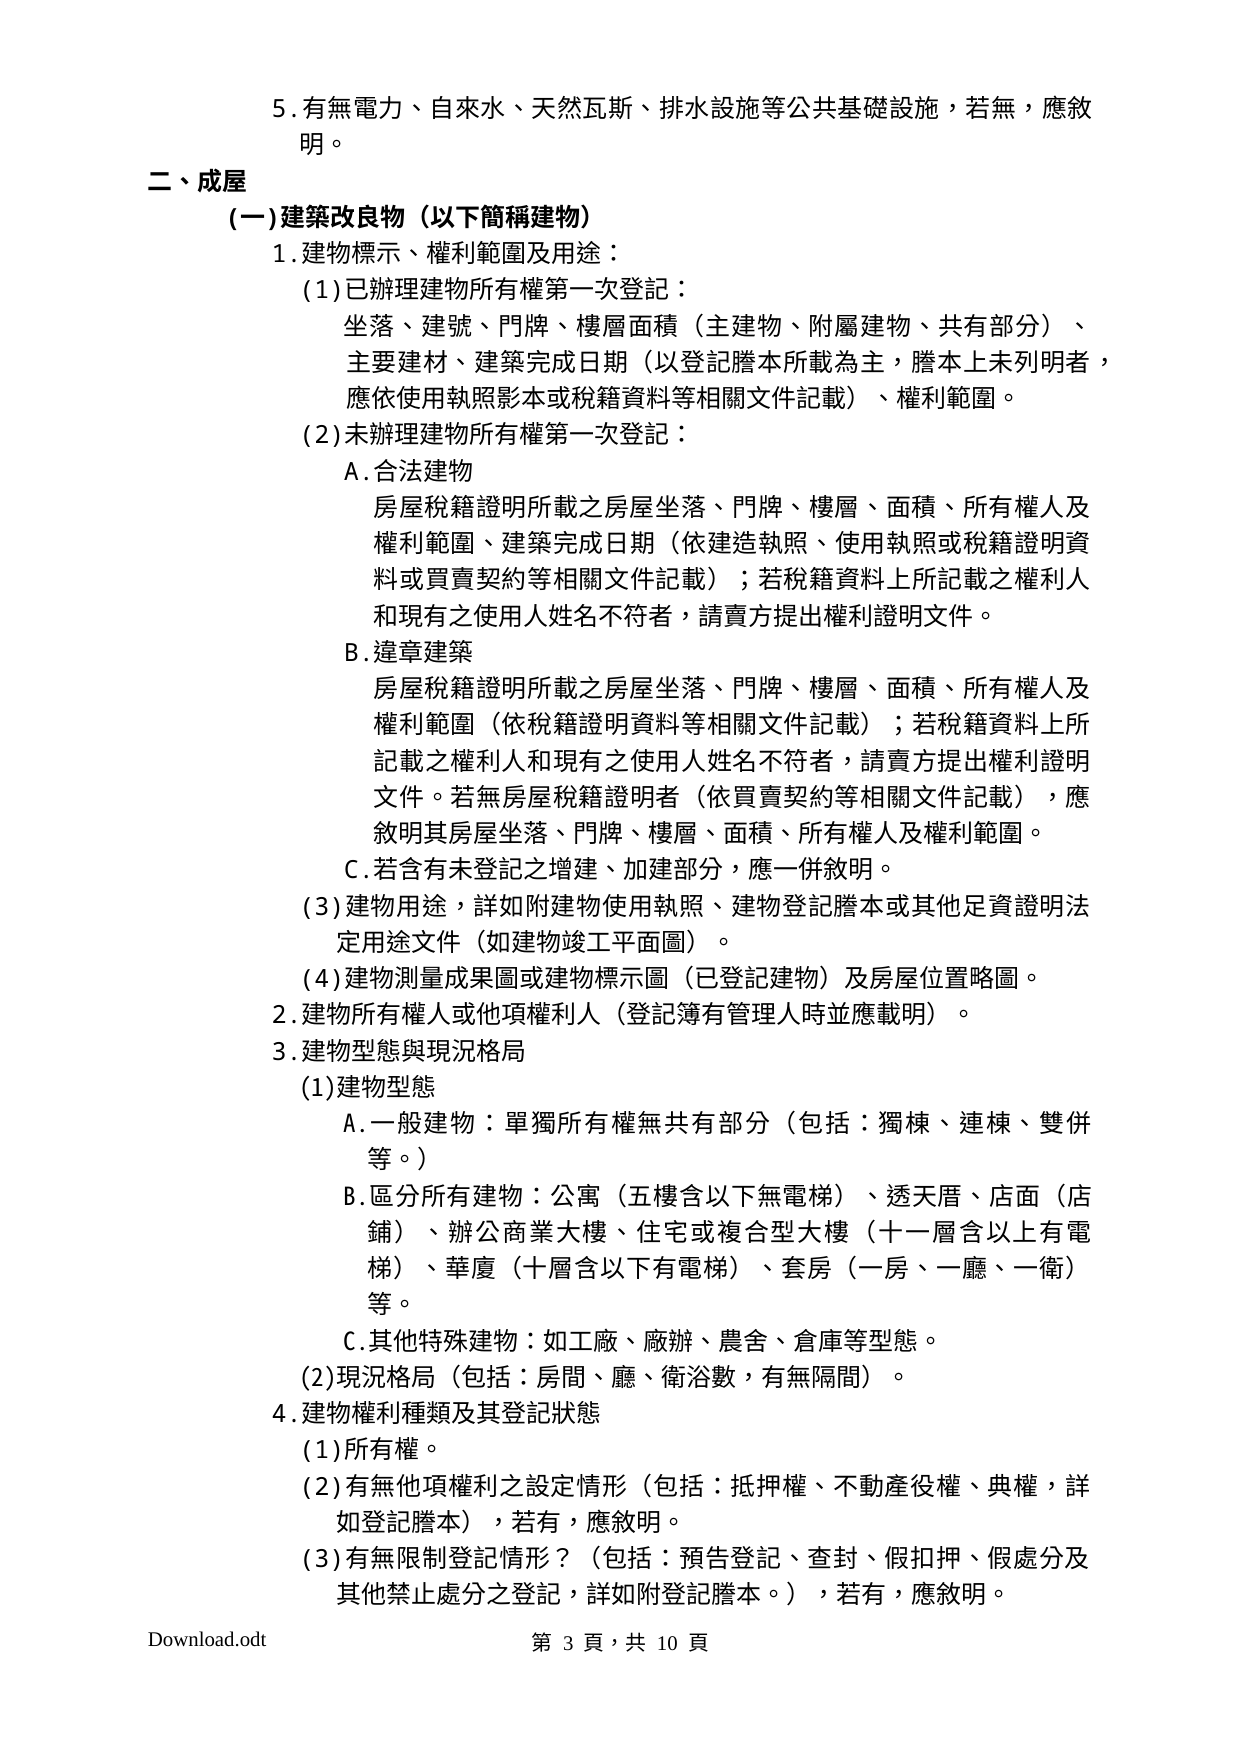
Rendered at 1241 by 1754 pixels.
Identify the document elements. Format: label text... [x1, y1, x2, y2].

text 4.建物權利種類及其登記狀態 [271, 1394, 1092, 1430]
text B.違章建築 [344, 632, 1092, 669]
text (1)建物型態 [299, 1067, 1092, 1104]
text (1)所有權。 [299, 1430, 1092, 1466]
text A.一般建物：單獨所有權無共有部分（包括：獨棟、連棟、雙併等。） [343, 1104, 1092, 1176]
text B.區分所有建物：公寓（五樓含以下無電梯）、透天厝、店面（店鋪）、辦公商業大樓、住宅或複合型大樓（十一層含以上有電梯）、華廈（十層含以下有電梯）、套房（一房、一廳、一衛）等。 [343, 1176, 1092, 1321]
text 2.建物所有權人或他項權利人（登記簿有管理人時並應載明）。 [271, 995, 1092, 1031]
text 5.有無電力、自來水、天然瓦斯、排水設施等公共基礎設施，若無，應敘明。 [271, 89, 1092, 161]
text (1)已辦理建物所有權第一次登記： [299, 270, 1092, 306]
text (2)有無他項權利之設定情形（包括：抵押權、不動產役權、典權，詳如登記謄本），若有，應敘明。 [299, 1466, 1092, 1539]
text 3.建物型態與現況格局 [271, 1031, 1092, 1067]
text (2)現況格局（包括：房間、廳、衛浴數，有無隔間）。 [299, 1357, 1092, 1394]
text 1.建物標示、權利範圍及用途： [271, 234, 1092, 270]
text (4)建物測量成果圖或建物標示圖（已登記建物）及房屋位置略圖。 [299, 959, 1092, 995]
text 房屋稅籍證明所載之房屋坐落、門牌、樓層、面積、所有權人及權利範圍、建築完成日期（依建造執照、使用執照或稅籍證明資料或買賣契約等相關文件記載）；若稅籍資料上所記載之權利人和現有之使用人姓名不符者，請賣方提出權利證明文件。 [373, 487, 1092, 632]
text C.若含有未登記之增建、加建部分，應一併敘明。 [344, 850, 1092, 886]
text (3)有無限制登記情形？（包括：預告登記、查封、假扣押、假處分及其他禁止處分之登記，詳如附登記謄本。），若有，應敘明。 [299, 1539, 1092, 1611]
text 坐落、建號、門牌、樓層面積（主建物、附屬建物、共有部分）、主要建材、建築完成日期（以登記謄本所載為主，謄本上未列明者，應依使用執照影本或稅籍資料等相關文件記載）、權利範圍。 [344, 306, 1092, 415]
text C.其他特殊建物：如工廠、廠辦、農舍、倉庫等型態。 [343, 1321, 1092, 1357]
text (一)建築改良物（以下簡稱建物） [210, 197, 1092, 234]
text (3)建物用途，詳如附建物使用執照、建物登記謄本或其他足資證明法定用途文件（如建物竣工平面圖）。 [299, 886, 1092, 959]
text A.合法建物 [344, 451, 1092, 487]
text (2)未辦理建物所有權第一次登記： [299, 415, 1092, 451]
text 房屋稅籍證明所載之房屋坐落、門牌、樓層、面積、所有權人及權利範圍（依稅籍證明資料等相關文件記載）；若稅籍資料上所記載之權利人和現有之使用人姓名不符者，請賣方提出權利證明文件。若無房屋稅籍證明者（依買賣契約等相關文件記載），應敘明其房屋坐落、門牌、樓層、面積、所有權人及權利範圍。 [373, 669, 1092, 850]
text 二、成屋 [148, 161, 1092, 197]
